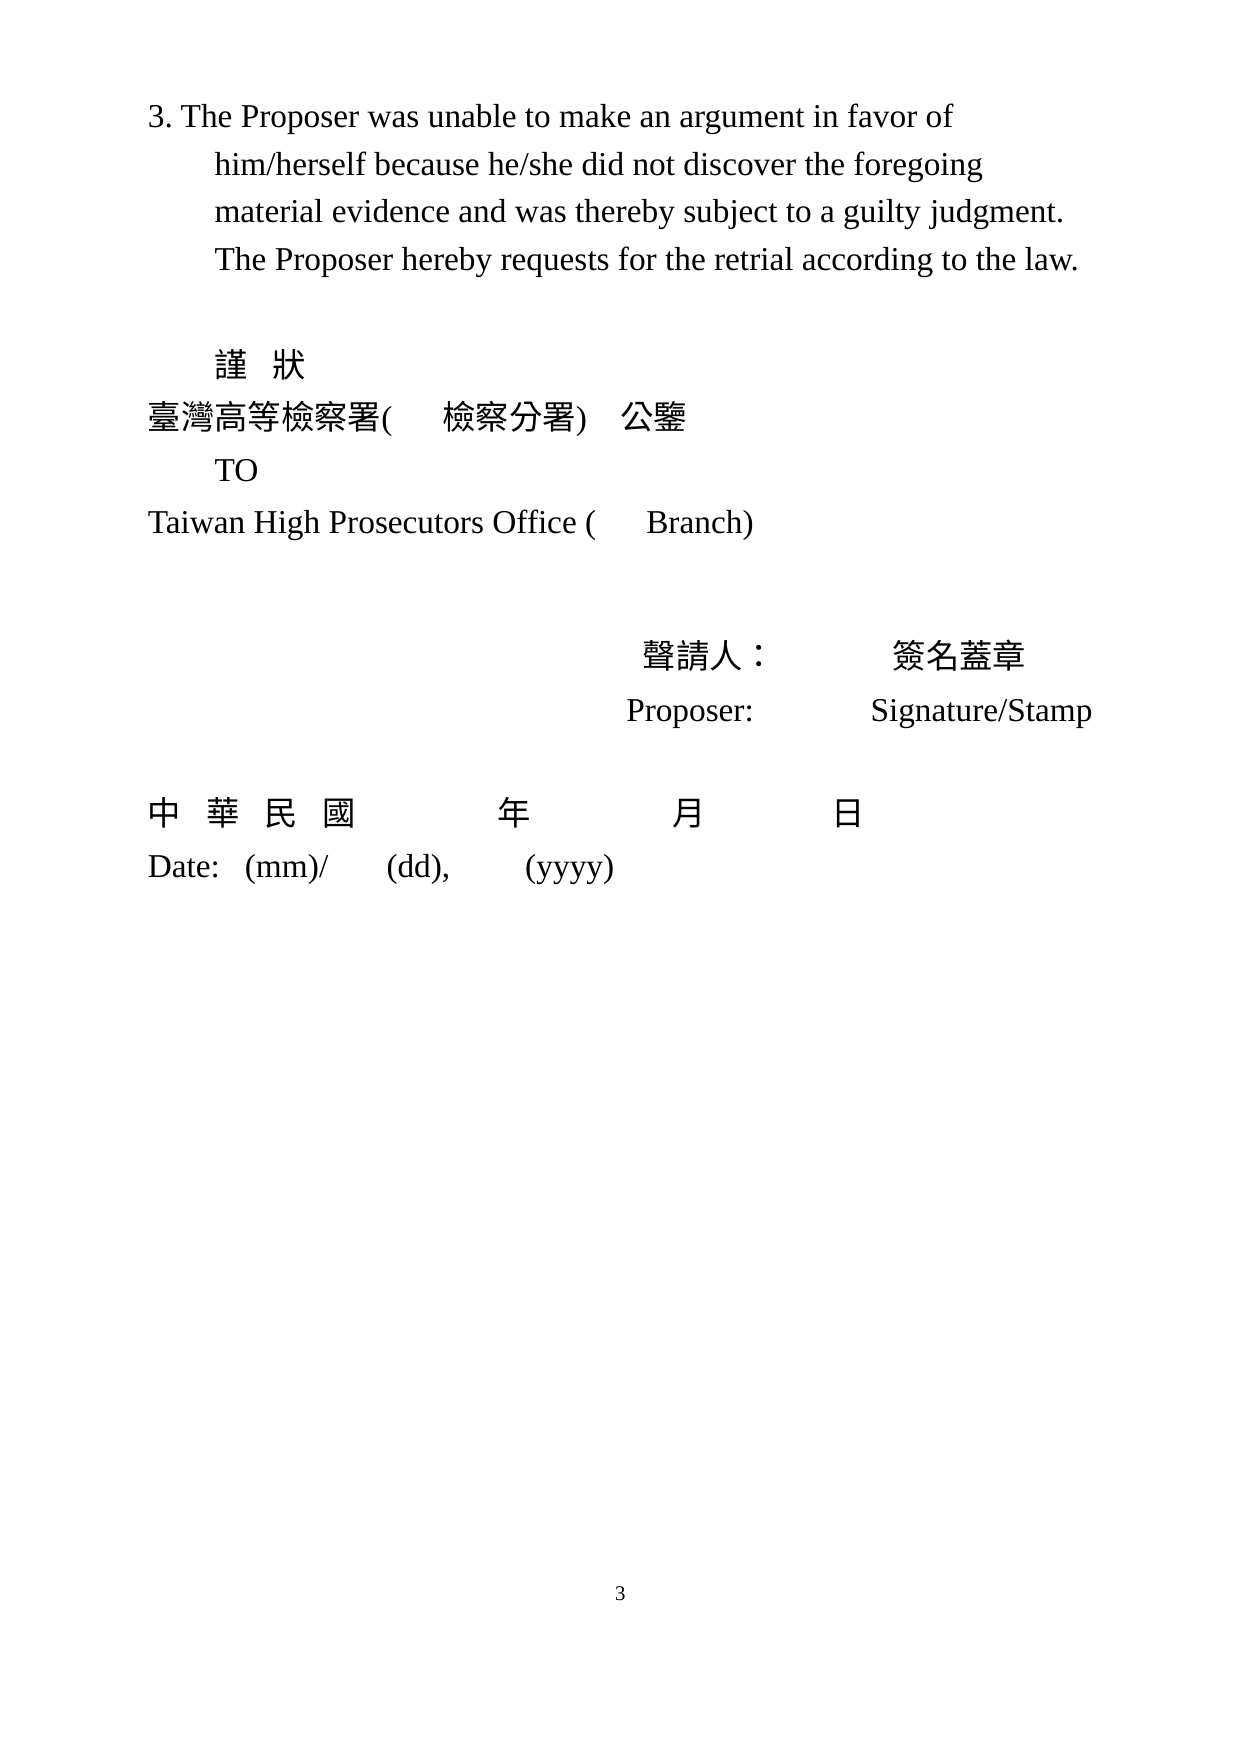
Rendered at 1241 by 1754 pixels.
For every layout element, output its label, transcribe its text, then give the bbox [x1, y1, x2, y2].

text Date: (mm)/ (dd), (yyyy) [148, 836, 1092, 888]
text 謹 狀 [148, 336, 1092, 388]
text TO [148, 440, 1092, 492]
text 臺灣高等檢察署( 檢察分署) 公鑒 [148, 388, 1092, 440]
text 中 華 民 國 年 月 日 [148, 783, 1092, 836]
text Taiwan High Prosecutors Office ( Branch) [148, 492, 1092, 544]
text 3. The Proposer was unable to make an argument in favor of him/herself because he/she did not discover the foregoing material evidence and was thereby subject to a guilty judgment. The Proposer hereby requests for the retrial according to the law. [148, 89, 1092, 280]
text 聲請人： 簽名蓋章 [148, 627, 1026, 679]
text Proposer: Signature/Stamp [148, 679, 1092, 731]
